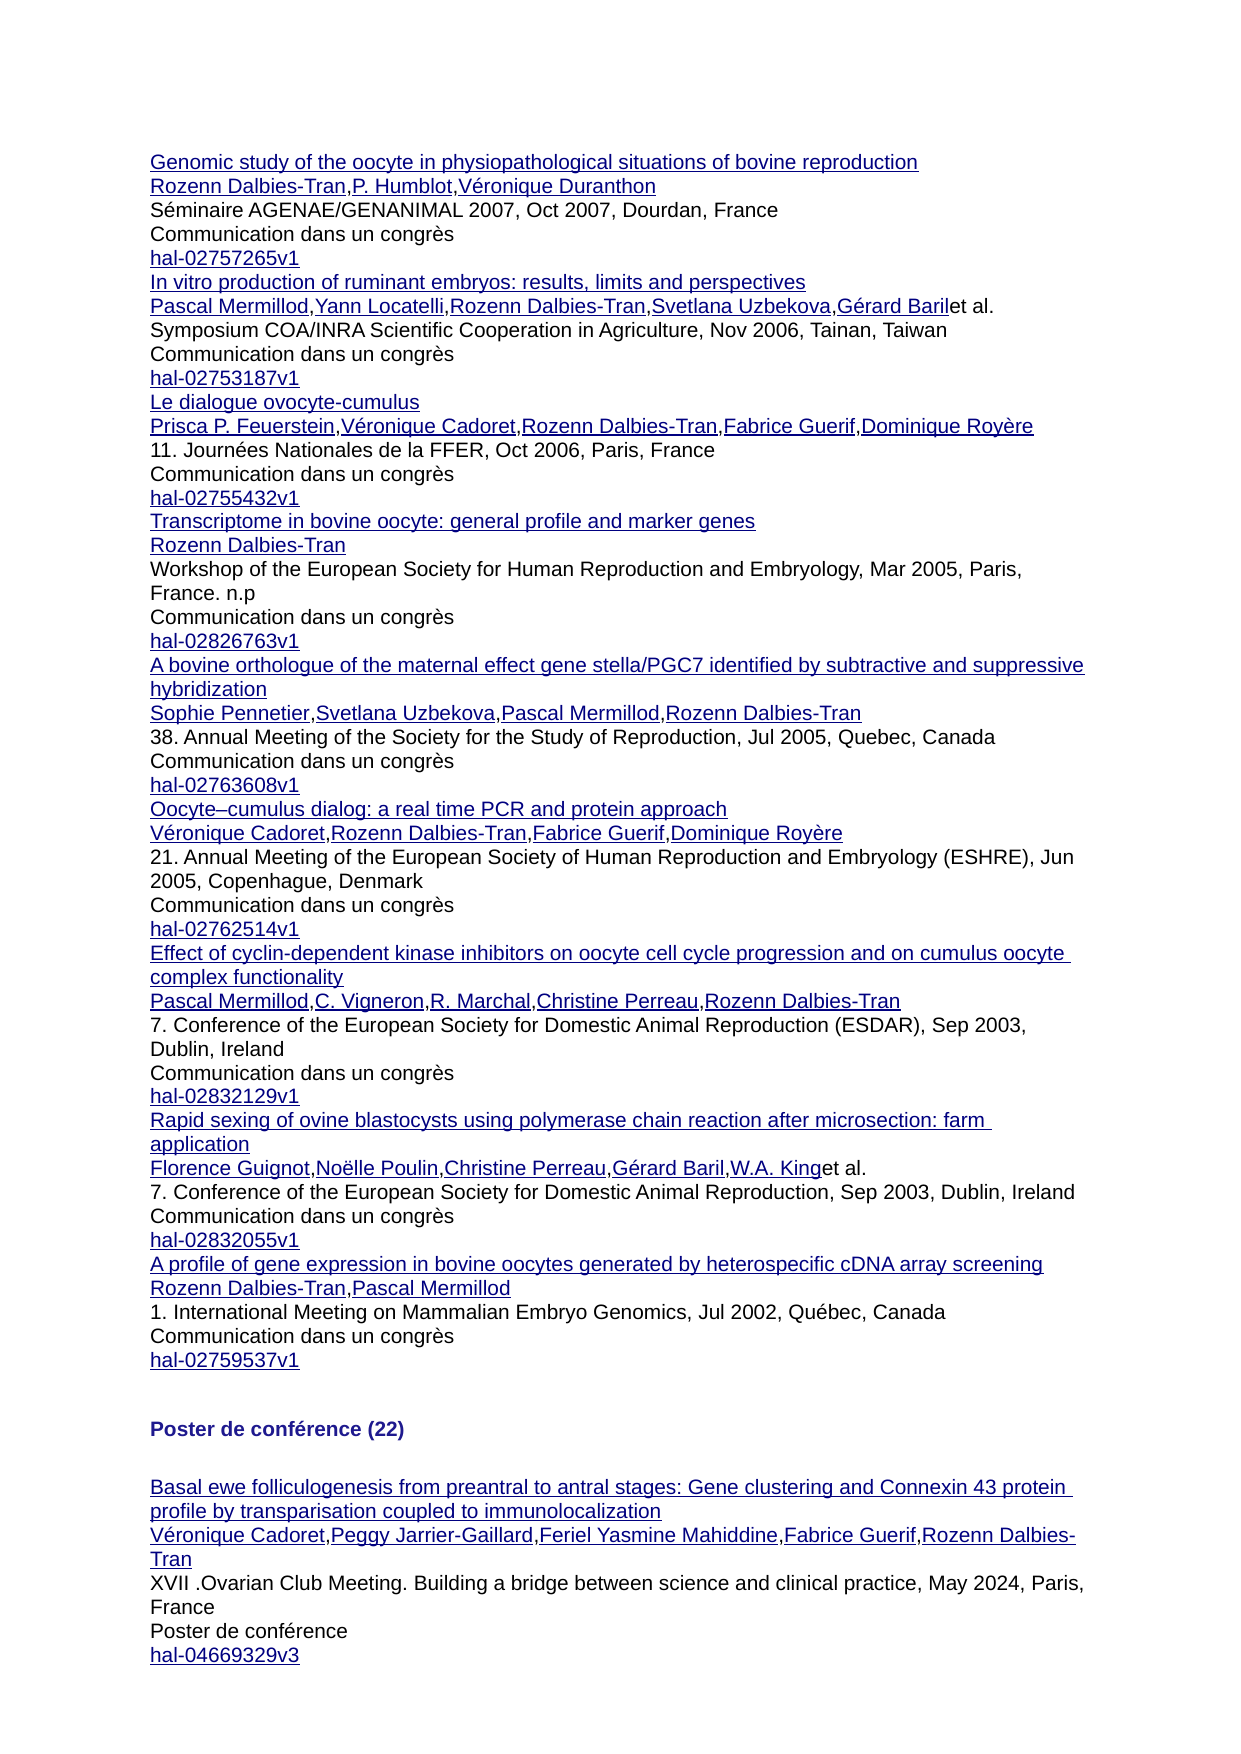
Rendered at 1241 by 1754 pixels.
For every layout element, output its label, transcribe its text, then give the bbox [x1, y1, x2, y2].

table_cell Le dialogue ovocyte-cumulus Prisca P. Feuerstein,Véronique Cadoret,Rozenn Dalbies-Tran,Fabrice Guerif,Dominique Royère 11. Journées Nationales de la FFER, Oct 2006, Paris, France Communication dans un congrès hal-02755432v1 [150, 390, 1090, 509]
table_cell Effect of cyclin-dependent kinase inhibitors on oocyte cell cycle progression and on cumulus oocyte complex functionality Pascal Mermillod,C. Vigneron,R. Marchal,Christine Perreau,Rozenn Dalbies-Tran 7. Conference of the European Society for Domestic Animal Reproduction (ESDAR), Sep 2003, Dublin, Ireland Communication dans un congrès hal-02832129v1 [150, 941, 1090, 1108]
table_cell Rapid sexing of ovine blastocysts using polymerase chain reaction after microsection: farm application Florence Guignot,Noëlle Poulin,Christine Perreau,Gérard Baril,W.A. Kinget al. 7. Conference of the European Society for Domestic Animal Reproduction, Sep 2003, Dublin, Ireland Communication dans un congrès hal-02832055v1 [150, 1108, 1090, 1252]
table_cell Oocyte–cumulus dialog: a real time PCR and protein approach Véronique Cadoret,Rozenn Dalbies-Tran,Fabrice Guerif,Dominique Royère 21. Annual Meeting of the European Society of Human Reproduction and Embryology (ESHRE), Jun 2005, Copenhague, Denmark Communication dans un congrès hal-02762514v1 [150, 797, 1090, 941]
subtitle Poster de conférence (22) [150, 1417, 1090, 1441]
table_cell In vitro production of ruminant embryos: results, limits and perspectives Pascal Mermillod,Yann Locatelli,Rozenn Dalbies-Tran,Svetlana Uzbekova,Gérard Barilet al. Symposium COA/INRA Scientific Cooperation in Agriculture, Nov 2006, Tainan, Taiwan Communication dans un congrès hal-02753187v1 [150, 270, 1090, 389]
table_cell A bovine orthologue of the maternal effect gene stella/PGC7 identified by subtractive and suppressive hybridization Sophie Pennetier,Svetlana Uzbekova,Pascal Mermillod,Rozenn Dalbies-Tran 38. Annual Meeting of the Society for the Study of Reproduction, Jul 2005, Quebec, Canada Communication dans un congrès hal-02763608v1 [150, 653, 1090, 797]
table_cell Genomic study of the oocyte in physiopathological situations of bovine reproduction Rozenn Dalbies-Tran,P. Humblot,Véronique Duranthon Séminaire AGENAE/GENANIMAL 2007, Oct 2007, Dourdan, France Communication dans un congrès hal-02757265v1 [150, 150, 1090, 270]
table_header Basal ewe folliculogenesis from preantral to antral stages: Gene clustering and Connexin 43 protein profile by transparisation coupled to immunolocalization Véronique Cadoret,Peggy Jarrier-Gaillard,Feriel Yasmine Mahiddine,Fabrice Guerif,Rozenn Dalbies-Tran XVII .Ovarian Club Meeting. Building a bridge between science and clinical practice, May 2024, Paris, France Poster de conférence hal-04669329v3 [150, 1475, 1090, 1667]
table_cell A profile of gene expression in bovine oocytes generated by heterospecific cDNA array screening Rozenn Dalbies-Tran,Pascal Mermillod 1. International Meeting on Mammalian Embryo Genomics, Jul 2002, Québec, Canada Communication dans un congrès hal-02759537v1 [150, 1252, 1090, 1372]
table_cell Transcriptome in bovine oocyte: general profile and marker genes Rozenn Dalbies-Tran Workshop of the European Society for Human Reproduction and Embryology, Mar 2005, Paris, France. n.p Communication dans un congrès hal-02826763v1 [150, 509, 1090, 653]
